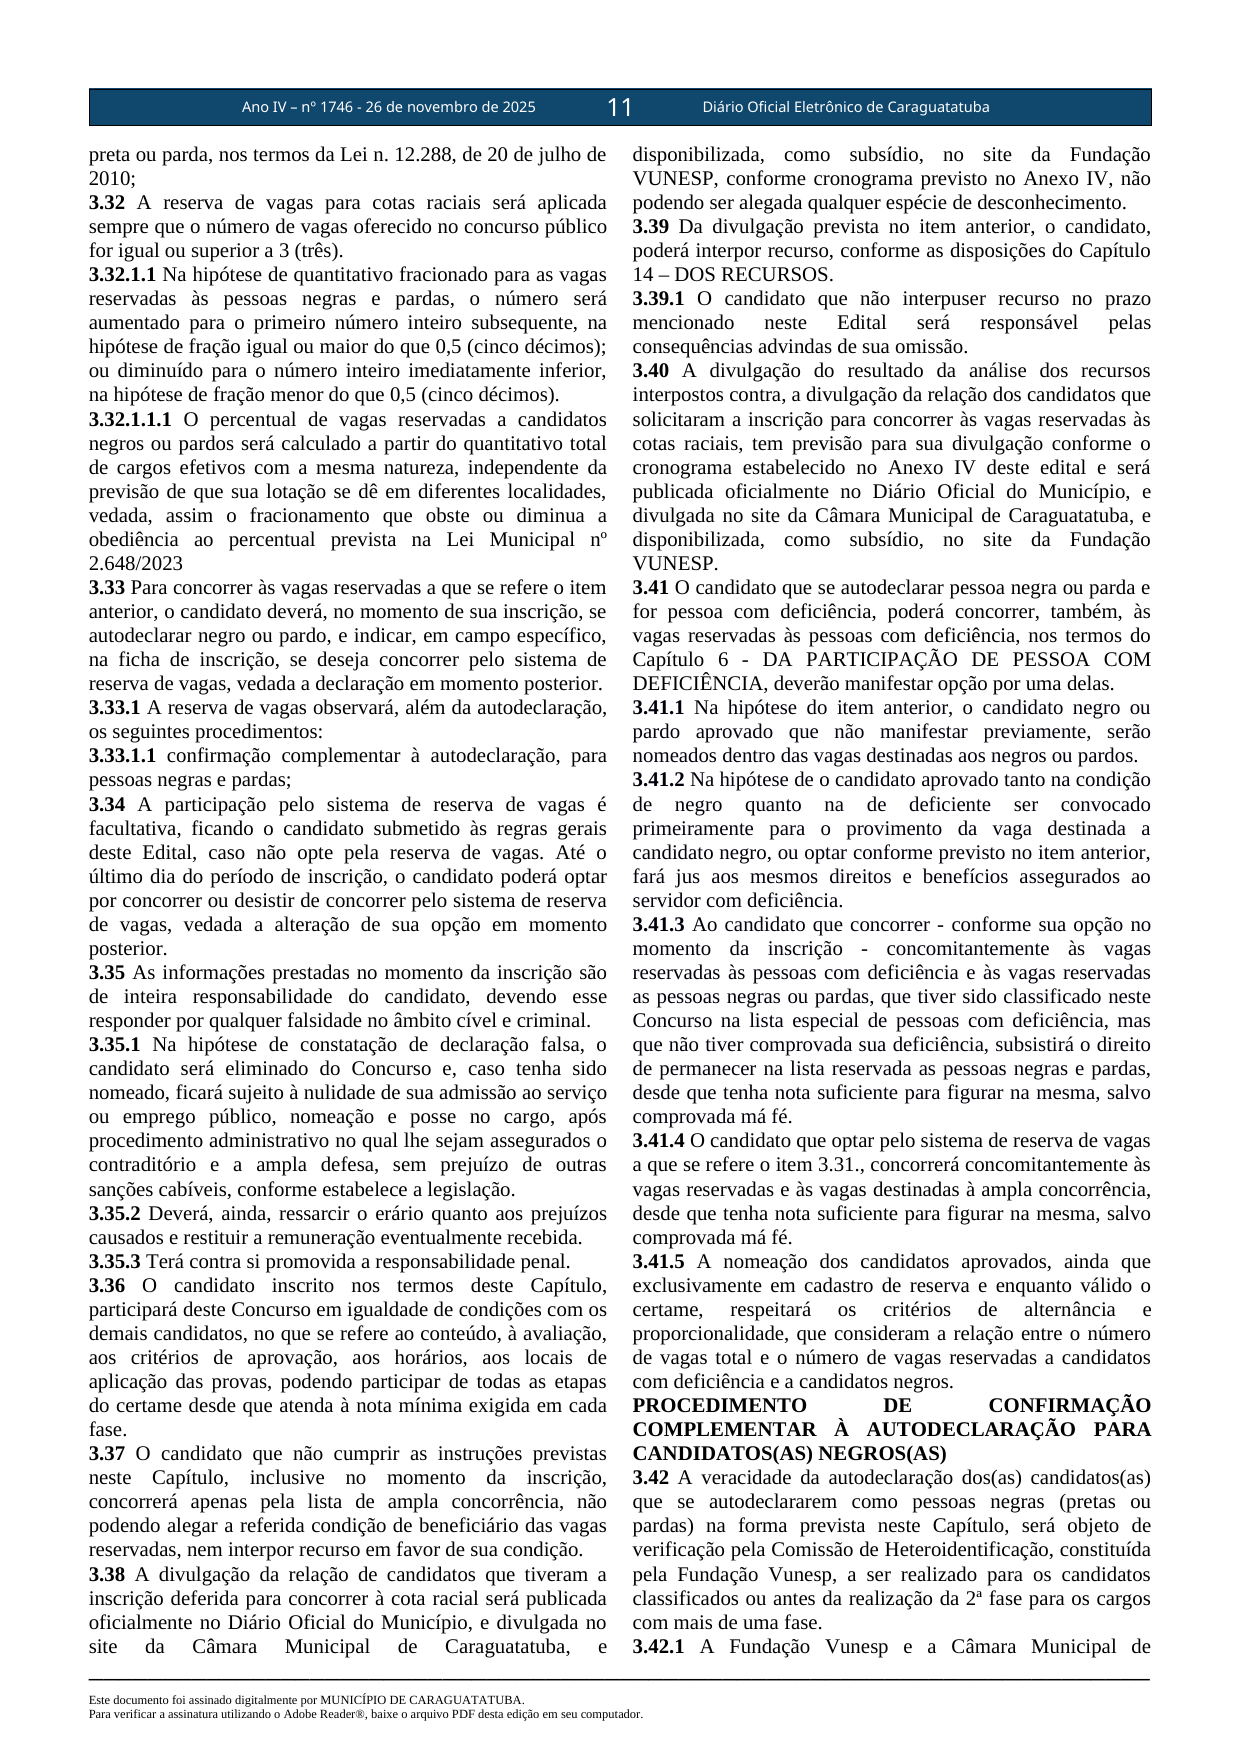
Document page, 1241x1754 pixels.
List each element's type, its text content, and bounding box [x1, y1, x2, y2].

text 3.32 A reserva de vagas para cotas raciais será aplicada sempre que o número de vagas oferecido no concurso público for igual ou superior a 3 (três). [88, 190, 608, 262]
text 3.35.1 Na hipótese de constatação de declaração falsa, o candidato será eliminado do Concurso e, caso tenha sido nomeado, ficará sujeito à nulidade de sua admissão ao serviço ou emprego público, nomeação e posse no cargo, após procedimento administrativo no qual lhe sejam assegurados o contraditório e a ampla defesa, sem prejuízo de outras sanções cabíveis, conforme estabelece a legislação. [88, 1032, 608, 1201]
text 3.41.1 Na hipótese do item anterior, o candidato negro ou pardo aprovado que não manifestar previamente, serão nomeados dentro das vagas destinadas aos negros ou pardos. [632, 695, 1152, 767]
text 3.33.1 A reserva de vagas observará, além da autodeclaração, os seguintes procedimentos: [88, 695, 608, 743]
text 3.39 Da divulgação prevista no item anterior, o candidato, poderá interpor recurso, conforme as disposições do Capítulo 14 – DOS RECURSOS. [632, 214, 1152, 286]
text 3.36 O candidato inscrito nos termos deste Capítulo, participará deste Concurso em igualdade de condições com os demais candidatos, no que se refere ao conteúdo, à avaliação, aos critérios de aprovação, aos horários, aos locais de aplicação das provas, podendo participar de todas as etapas do certame desde que atenda à nota mínima exigida em cada fase. [88, 1273, 608, 1441]
text preta ou parda, nos termos da Lei n. 12.288, de 20 de julho de 2010; [88, 142, 608, 190]
text 3.41.3 Ao candidato que concorrer - conforme sua opção no momento da inscrição - concomitantemente às vagas reservadas às pessoas com deficiência e às vagas reservadas as pessoas negras ou pardas, que tiver sido classificado neste Concurso na lista especial de pessoas com deficiência, mas que não tiver comprovada sua deficiência, subsistirá o direito de permanecer na lista reservada as pessoas negras e pardas, desde que tenha nota suficiente para figurar na mesma, salvo comprovada má fé. [632, 912, 1152, 1128]
text 3.41 O candidato que se autodeclarar pessoa negra ou parda e for pessoa com deficiência, poderá concorrer, também, às vagas reservadas às pessoas com deficiência, nos termos do Capítulo 6 - DA PARTICIPAÇÃO DE PESSOA COM DEFICIÊNCIA, deverão manifestar opção por uma delas. [632, 575, 1152, 695]
text 3.35.3 Terá contra si promovida a responsabilidade penal. [88, 1249, 608, 1273]
text 3.33.1.1 confirmação complementar à autodeclaração, para pessoas negras e pardas; [88, 743, 608, 791]
text 3.41.2 Na hipótese de o candidato aprovado tanto na condição de negro quanto na de deficiente ser convocado primeiramente para o provimento da vaga destinada a candidato negro, ou optar conforme previsto no item anterior, fará jus aos mesmos direitos e benefícios assegurados ao servidor com deficiência. [632, 767, 1152, 912]
text 3.34 A participação pelo sistema de reserva de vagas é facultativa, ficando o candidato submetido às regras gerais deste Edital, caso não opte pela reserva de vagas. Até o último dia do período de inscrição, o candidato poderá optar por concorrer ou desistir de concorrer pelo sistema de reserva de vagas, vedada a alteração de sua opção em momento posterior. [88, 791, 608, 960]
text 3.33 Para concorrer às vagas reservadas a que se refere o item anterior, o candidato deverá, no momento de sua inscrição, se autodeclarar negro ou pardo, e indicar, em campo específico, na ficha de inscrição, se deseja concorrer pelo sistema de reserva de vagas, vedada a declaração em momento posterior. [88, 575, 608, 695]
text 3.35 As informações prestadas no momento da inscrição são de inteira responsabilidade do candidato, devendo esse responder por qualquer falsidade no âmbito cível e criminal. [88, 960, 608, 1032]
text 3.41.4 O candidato que optar pelo sistema de reserva de vagas a que se refere o item 3.31., concorrerá concomitantemente às vagas reservadas e às vagas destinadas à ampla concorrência, desde que tenha nota suficiente para figurar na mesma, salvo comprovada má fé. [632, 1128, 1152, 1249]
text 3.37 O candidato que não cumprir as instruções previstas neste Capítulo, inclusive no momento da inscrição, concorrerá apenas pela lista de ampla concorrência, não podendo alegar a referida condição de beneficiário das vagas reservadas, nem interpor recurso em favor de sua condição. [88, 1441, 608, 1561]
text disponibilizada, como subsídio, no site da Fundação VUNESP, conforme cronograma previsto no Anexo IV, não podendo ser alegada qualquer espécie de desconhecimento. [632, 142, 1152, 214]
text 3.42.1 A Fundação Vunesp e a Câmara Municipal de [632, 1634, 1152, 1658]
text 3.39.1 O candidato que não interpuser recurso no prazo mencionado neste Edital será responsável pelas consequências advindas de sua omissão. [632, 286, 1152, 358]
text 3.42 A veracidade da autodeclaração dos(as) candidatos(as) que se autodeclararem como pessoas negras (pretas ou pardas) na forma prevista neste Capítulo, será objeto de verificação pela Comissão de Heteroidentificação, constituída pela Fundação Vunesp, a ser realizado para os candidatos classificados ou antes da realização da 2ª fase para os cargos com mais de uma fase. [632, 1465, 1152, 1634]
text 3.38 A divulgação da relação de candidatos que tiveram a inscrição deferida para concorrer à cota racial será publicada oficialmente no Diário Oficial do Município, e divulgada no site da Câmara Municipal de Caraguatatuba, e [88, 1561, 608, 1658]
text 3.41.5 A nomeação dos candidatos aprovados, ainda que exclusivamente em cadastro de reserva e enquanto válido o certame, respeitará os critérios de alternância e proporcionalidade, que consideram a relação entre o número de vagas total e o número de vagas reservadas a candidatos com deficiência e a candidatos negros. [632, 1249, 1152, 1393]
text 3.35.2 Deverá, ainda, ressarcir o erário quanto aos prejuízos causados e restituir a remuneração eventualmente recebida. [88, 1201, 608, 1249]
text 3.32.1.1.1 O percentual de vagas reservadas a candidatos negros ou pardos será calculado a partir do quantitativo total de cargos efetivos com a mesma natureza, independente da previsão de que sua lotação se dê em diferentes localidades, vedada, assim o fracionamento que obste ou diminua a obediência ao percentual prevista na Lei Municipal nº 2.648/2023 [88, 406, 608, 575]
text 3.40 A divulgação do resultado da análise dos recursos interpostos contra, a divulgação da relação dos candidatos que solicitaram a inscrição para concorrer às vagas reservadas às cotas raciais, tem previsão para sua divulgação conforme o cronograma estabelecido no Anexo IV deste edital e será publicada oficialmente no Diário Oficial do Município, e divulgada no site da Câmara Municipal de Caraguatatuba, e disponibilizada, como subsídio, no site da Fundação VUNESP. [632, 358, 1152, 575]
text PROCEDIMENTO DE CONFIRMAÇÃO COMPLEMENTAR À AUTODECLARAÇÃO PARA CANDIDATOS(AS) NEGROS(AS) [632, 1393, 1152, 1465]
text 3.32.1.1 Na hipótese de quantitativo fracionado para as vagas reservadas às pessoas negras e pardas, o número será aumentado para o primeiro número inteiro subsequente, na hipótese de fração igual ou maior do que 0,5 (cinco décimos); ou diminuído para o número inteiro imediatamente inferior, na hipótese de fração menor do que 0,5 (cinco décimos). [88, 262, 608, 406]
